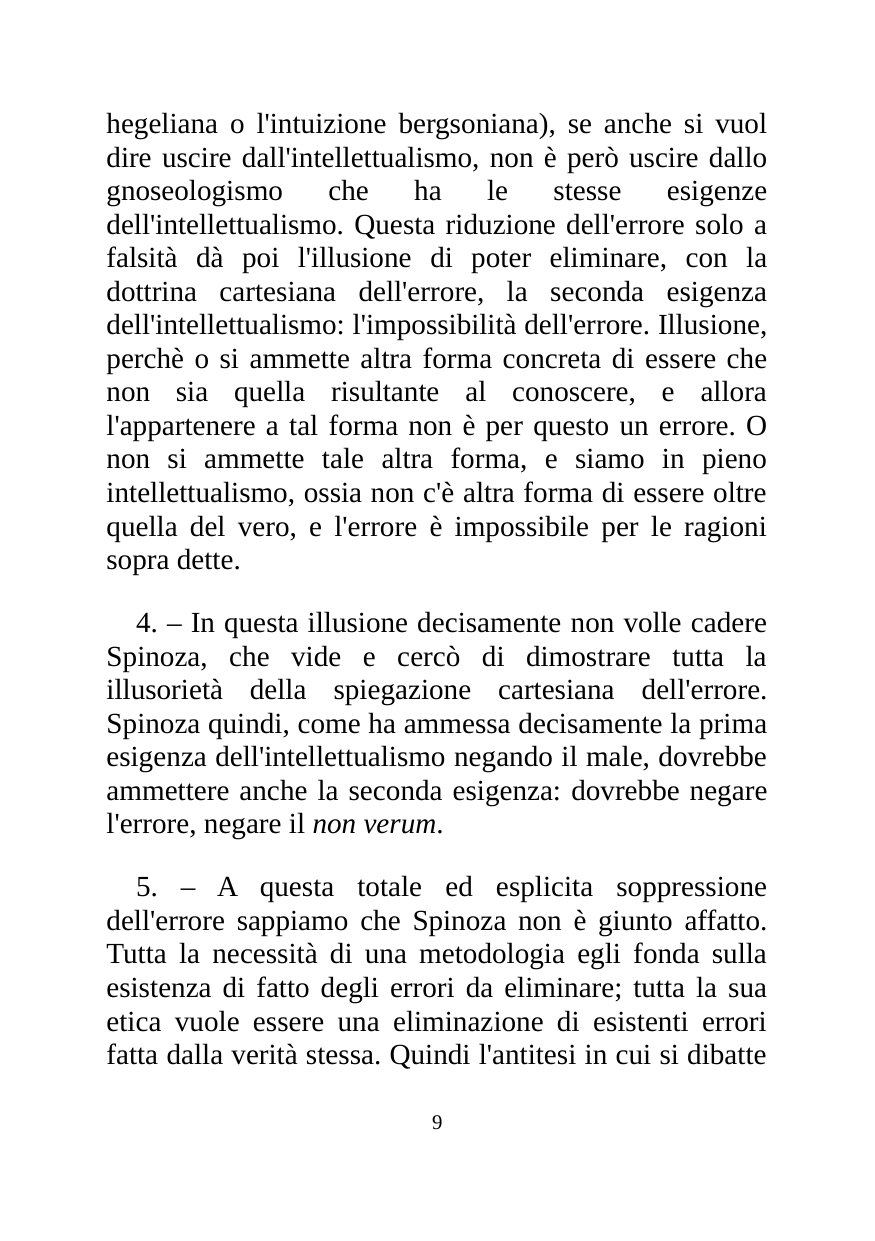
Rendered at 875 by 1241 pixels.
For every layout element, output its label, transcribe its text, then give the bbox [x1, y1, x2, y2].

text 4. – In questa illusione decisamente non volle cadere Spinoza, che vide e cercò di dimostrare tutta la illusorietà della spiegazione cartesiana dell'errore. Spinoza quindi, come ha ammessa decisamente la prima esigenza dell'intellettualismo negando il male, dovrebbe ammettere anche la seconda esigenza: dovrebbe negare l'errore, negare il non verum. [106, 605, 768, 840]
text hegeliana o l'intuizione bergsoniana), se anche si vuol dire uscire dall'intellettualismo, non è però uscire dallo gnoseologismo che ha le stesse esigenze dell'intellettualismo. Questa riduzione dell'errore solo a falsità dà poi l'illusione di poter eliminare, con la dottrina cartesiana dell'errore, la seconda esigenza dell'intellettualismo: l'impossibilità dell'errore. Illusione, perchè o si ammette altra forma concreta di essere che non sia quella risultante al conoscere, e allora l'appartenere a tal forma non è per questo un errore. O non si ammette tale altra forma, e siamo in pieno intellettualismo, ossia non c'è altra forma di essere oltre quella del vero, e l'errore è impossibile per le ragioni sopra dette. [106, 106, 768, 576]
text 5. – A questa totale ed esplicita soppressione dell'errore sappiamo che Spinoza non è giunto affatto. Tutta la necessità di una metodologia egli fonda sulla esistenza di fatto degli errori da eliminare; tutta la sua etica vuole essere una eliminazione di esistenti errori fatta dalla verità stessa. Quindi l'antitesi in cui si dibatte [106, 869, 768, 1071]
